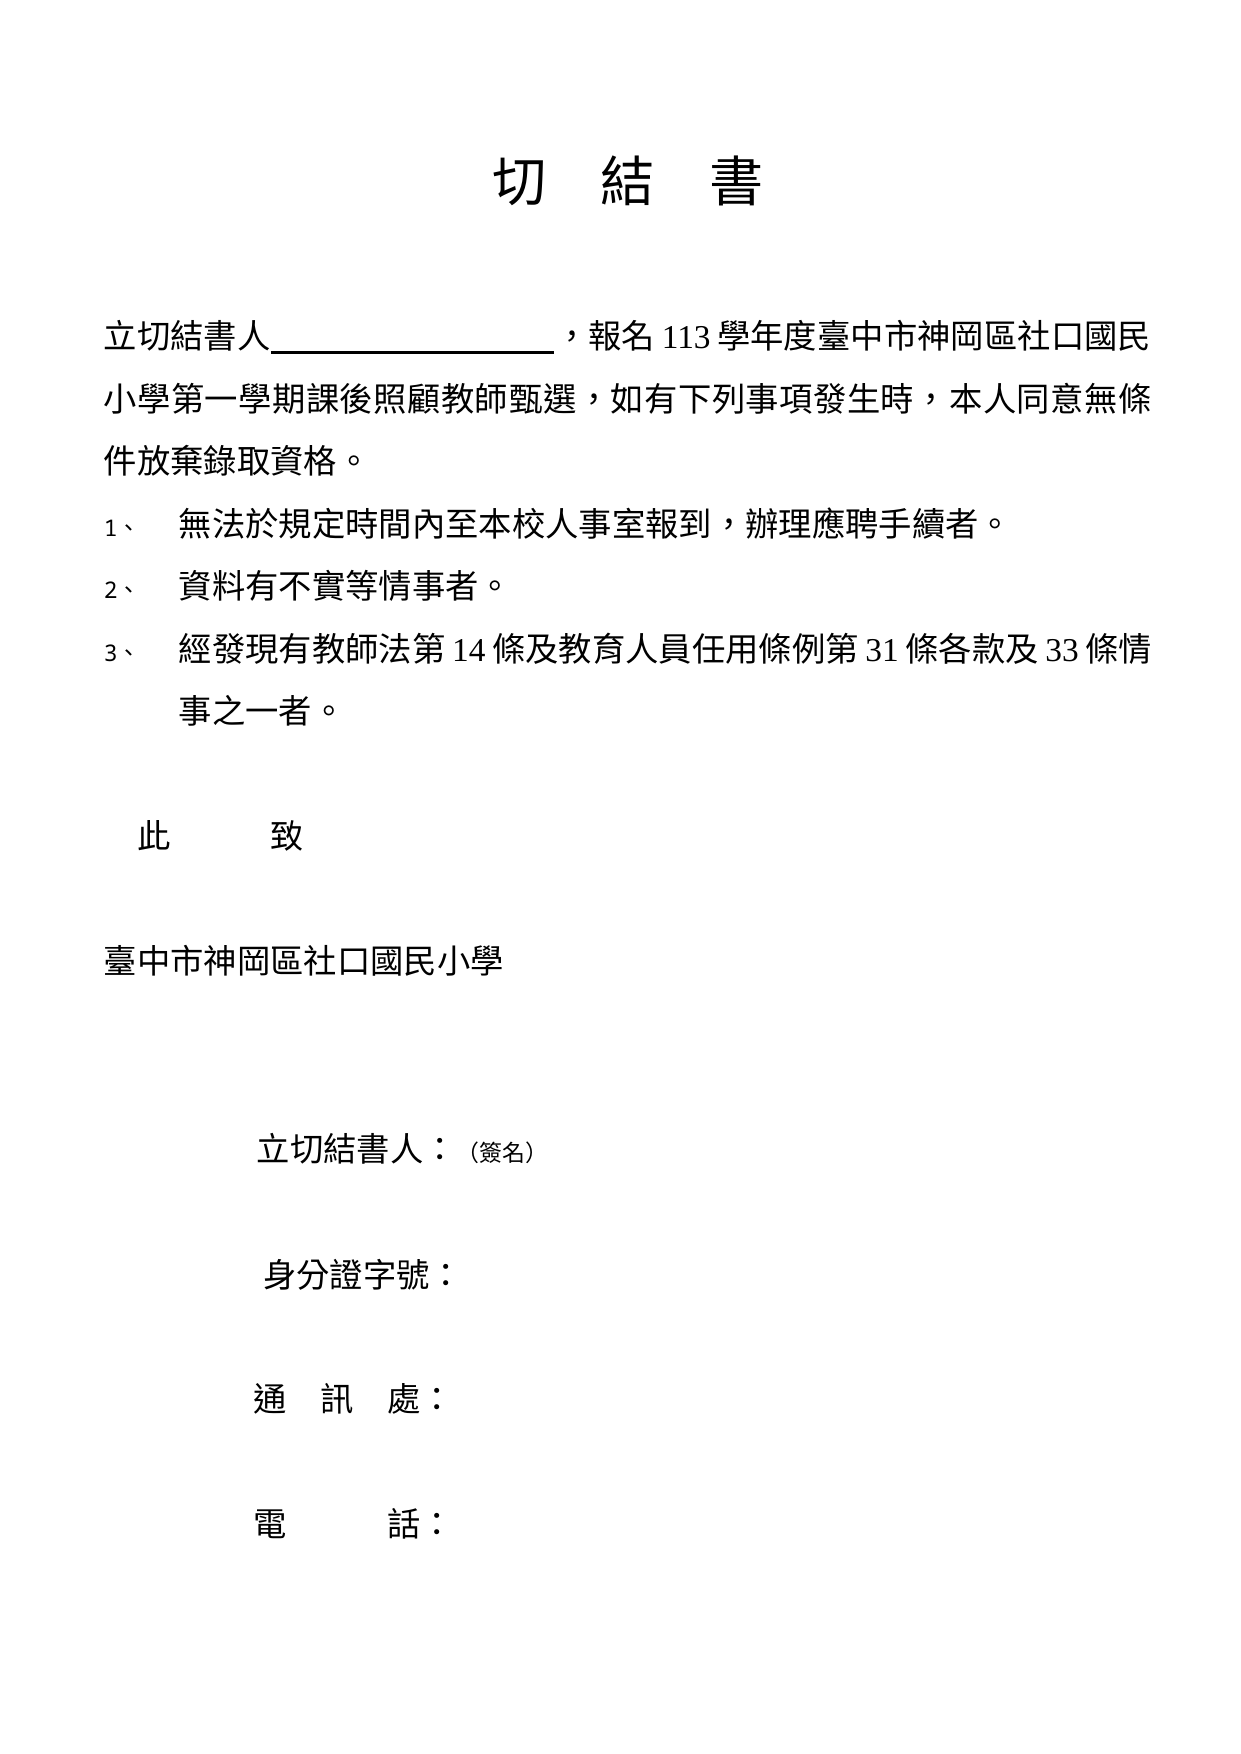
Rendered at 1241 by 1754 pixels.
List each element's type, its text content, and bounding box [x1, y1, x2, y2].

list 無法於規定時間內至本校人事室報到，辦理應聘手續者。 [103, 480, 1152, 542]
text 立切結書人：（簽名） [103, 1105, 1152, 1167]
text 立切結書人 ，報名113學年度臺中市神岡區社口國民小學第一學期課後照顧教師甄選，如有下列事項發生時，本人同意無條件放棄錄取資格。 [103, 292, 1152, 480]
text 電 話： [103, 1480, 1152, 1542]
text 通 訊 處： [103, 1355, 1152, 1417]
text 身分證字號： [103, 1230, 1152, 1292]
text 此 致 [103, 792, 1152, 855]
text 臺中市神岡區社口國民小學 [103, 917, 1152, 980]
text 切 結 書 [103, 105, 1152, 230]
list 資料有不實等情事者。 [103, 542, 1152, 605]
list 經發現有教師法第14條及教育人員任用條例第31條各款及33條情事之一者。 [103, 605, 1152, 730]
